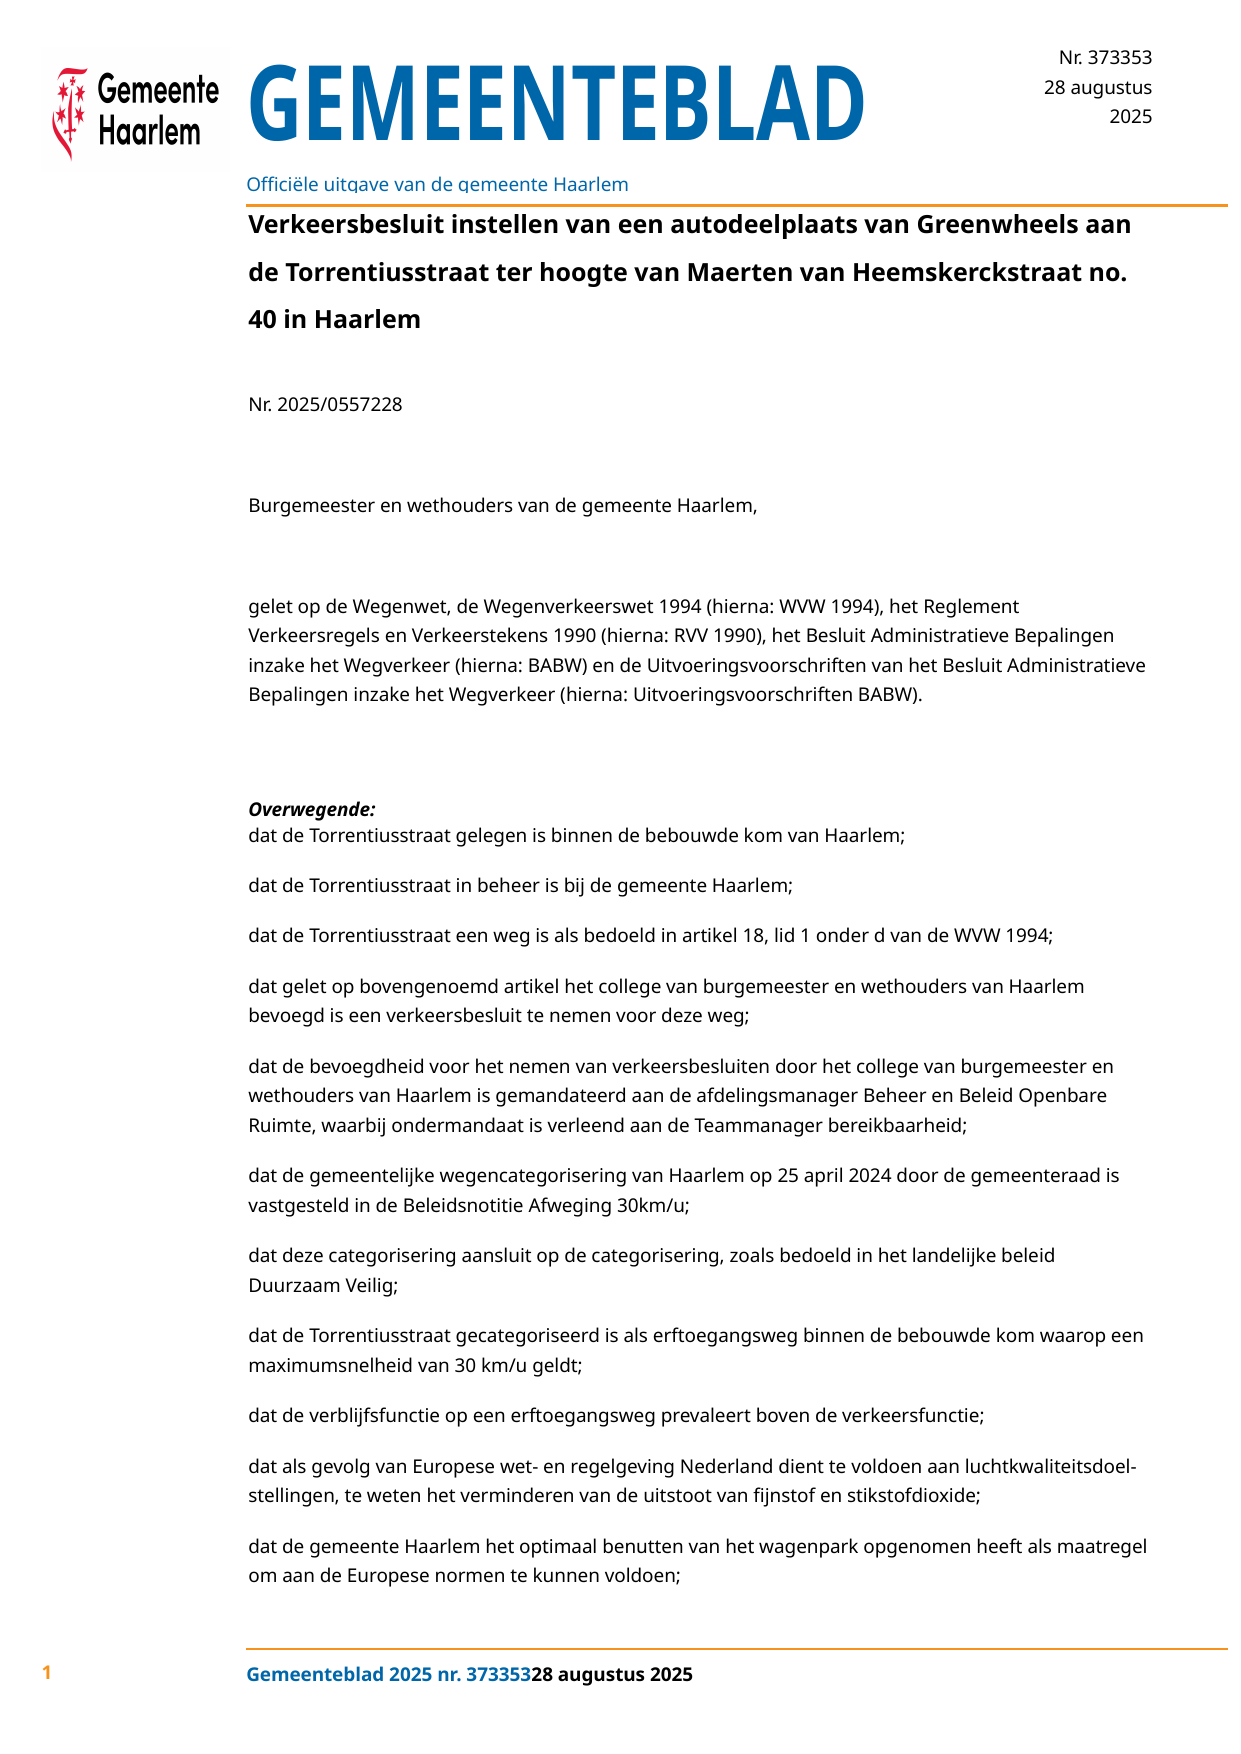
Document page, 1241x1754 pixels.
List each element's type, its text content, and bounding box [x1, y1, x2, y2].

text Overwegende: [248, 796, 1152, 822]
text dat gelet op bovengenoemd artikel het college van burgemeester en wethouders van Haarlem bevoegd is een verkeersbesluit te nemen voor deze weg; [248, 973, 1152, 1028]
text Nr. 2025/0557228 [248, 391, 1152, 417]
text dat de Torrentiusstraat in beheer is bij de gemeente Haarlem; [248, 872, 1152, 898]
text dat als gevolg van Europese wet- en regelgeving Nederland dient te voldoen aan luchtkwaliteitsdoel-stellingen, te weten het verminderen van de uitstoot van fijnstof en stikstofdioxide; [248, 1453, 1152, 1508]
text gelet op de Wegenwet, de Wegenverkeerswet 1994 (hierna: WVW 1994), het Reglement Verkeersregels en Verkeerstekens 1990 (hierna: RVV 1990), het Besluit Administratieve Bepalingen inzake het Wegverkeer (hierna: BABW) en de Uitvoeringsvoorschriften van het Besluit Administratieve Bepalingen inzake het Wegverkeer (hierna: Uitvoeringsvoorschriften BABW). [248, 593, 1152, 707]
picture [41, 47, 231, 172]
text Burgemeester en wethouders van de gemeente Haarlem, [248, 492, 1152, 518]
text dat de Torrentiusstraat een weg is als bedoeld in artikel 18, lid 1 onder d van de WVW 1994; [248, 923, 1152, 948]
text dat de verblijfsfunctie op een erftoegangsweg prevaleert boven de verkeersfunctie; [248, 1403, 1152, 1428]
text dat de Torrentiusstraat gelegen is binnen de bebouwde kom van Haarlem; [248, 822, 1152, 847]
text dat de Torrentiusstraat gecategoriseerd is als erftoegangsweg binnen de bebouwde kom waarop een maximumsnelheid van 30 km/u geldt; [248, 1323, 1152, 1378]
text dat de bevoegdheid voor het nemen van verkeersbesluiten door het college van burgemeester en wethouders van Haarlem is gemandateerd aan de afdelingsmanager Beheer en Beleid Openbare Ruimte, waarbij ondermandaat is verleend aan de Teammanager bereikbaarheid; [248, 1053, 1152, 1138]
text dat de gemeente Haarlem het optimaal benutten van het wagenpark opgenomen heeft als maatregel om aan de Europese normen te kunnen voldoen; [248, 1533, 1152, 1588]
text dat de gemeentelijke wegencategorisering van Haarlem op 25 april 2024 door de gemeenteraad is vastgesteld in de Beleidsnotitie Afweging 30km/u; [248, 1163, 1152, 1218]
text dat deze categorisering aansluit op de categorisering, zoals bedoeld in het landelijke beleid Duurzaam Veilig; [248, 1243, 1152, 1298]
text Verkeersbesluit instellen van een autodeelplaats van Greenwheels aan de Torrentiusstraat ter hoogte van Maerten van Heemskerckstraat no. 40 in Haarlem [248, 207, 1152, 336]
